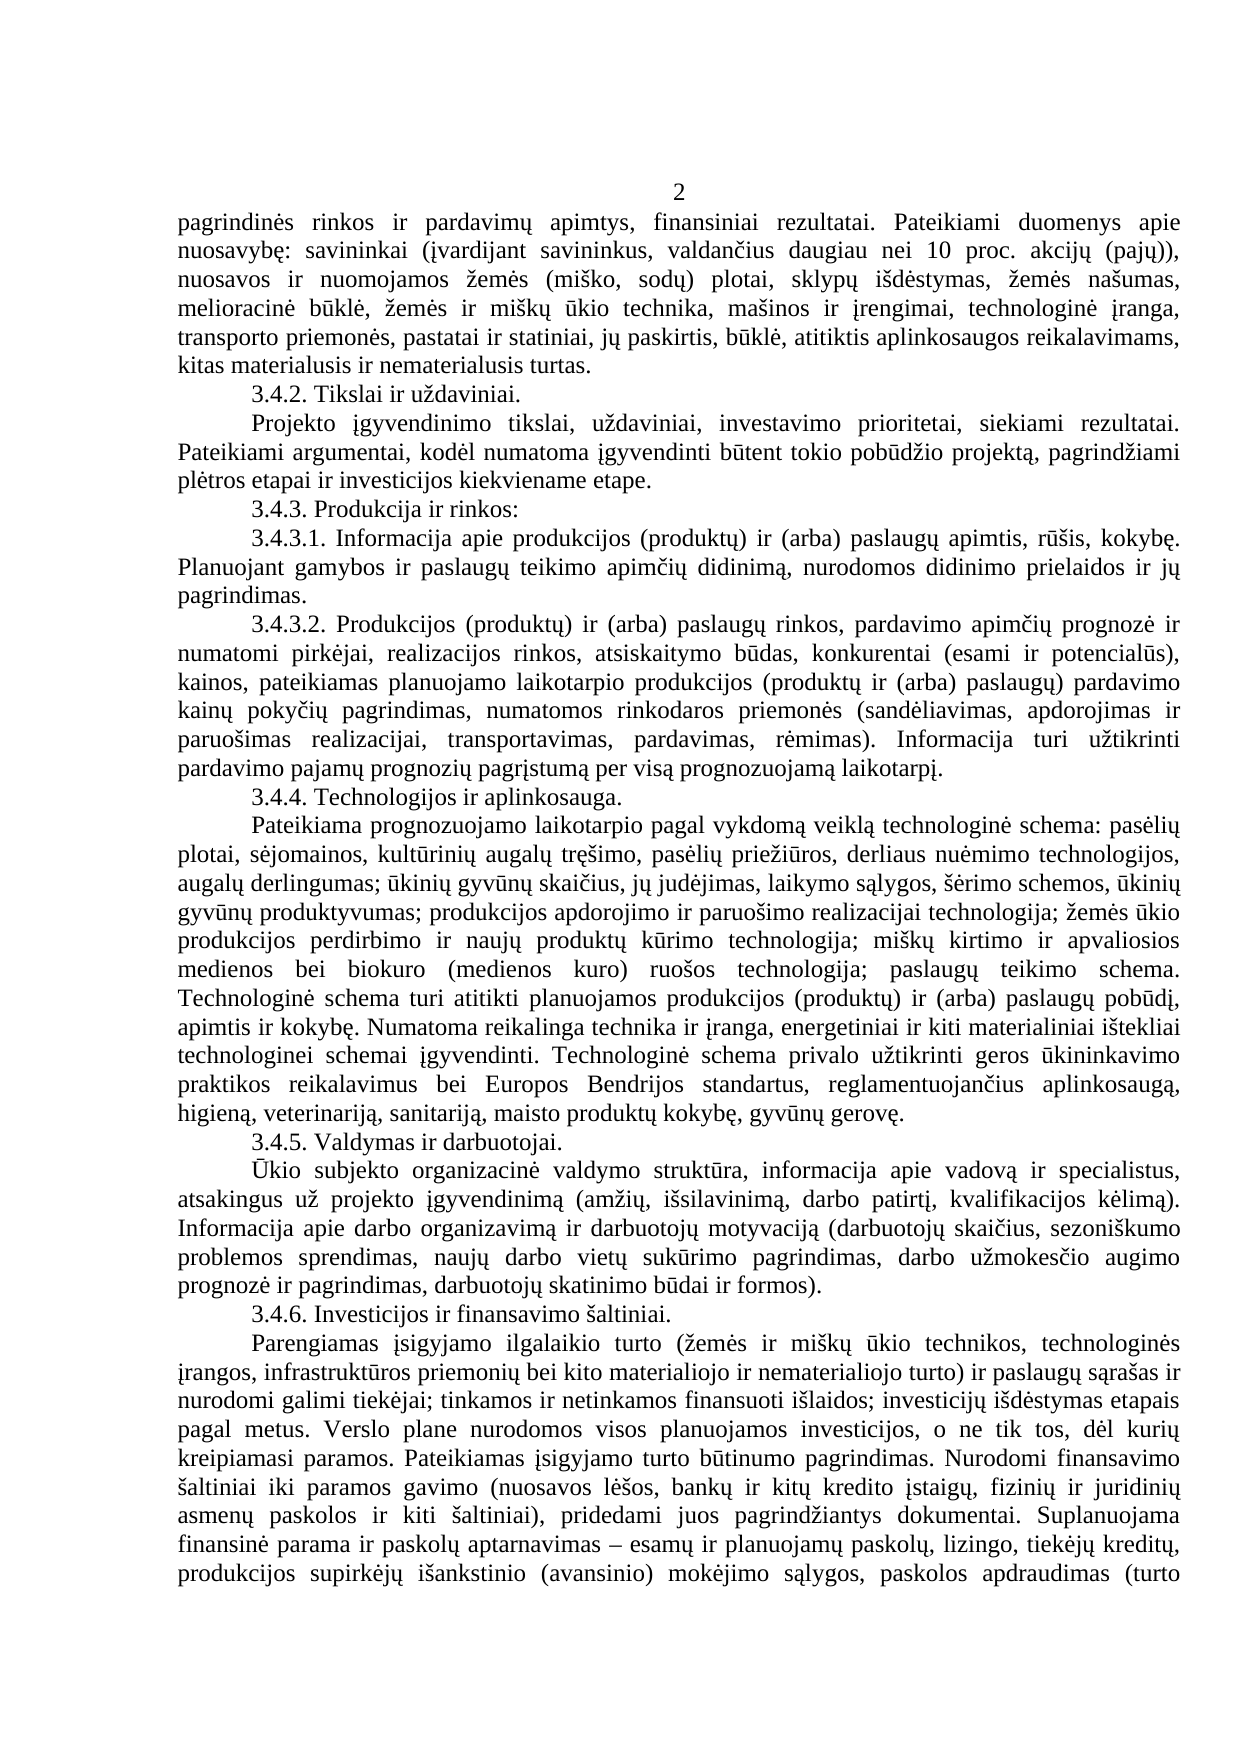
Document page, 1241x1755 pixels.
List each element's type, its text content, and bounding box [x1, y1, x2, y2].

text 3.4.4. Technologijos ir aplinkosauga. [177, 782, 1181, 810]
text 3.4.2. Tikslai ir uždaviniai. [177, 379, 1181, 408]
text 3.4.6. Investicijos ir finansavimo šaltiniai. [177, 1299, 1181, 1328]
text 3.4.5. Valdymas ir darbuotojai. [177, 1127, 1181, 1155]
text Ūkio subjekto organizacinė valdymo struktūra, informacija apie vadovą ir specialistus, atsakingus už projekto įgyvendinimą (amžių, išsilavinimą, darbo patirtį, kvalifikacijos kėlimą). Informacija apie darbo organizavimą ir darbuotojų motyvaciją (darbuotojų skaičius, sezoniškumo problemos sprendimas, naujų darbo vietų sukūrimo pagrindimas, darbo užmokesčio augimo prognozė ir pagrindimas, darbuotojų skatinimo būdai ir formos). [177, 1155, 1181, 1299]
text 3.4.3. Produkcija ir rinkos: [177, 494, 1181, 523]
text Projekto įgyvendinimo tikslai, uždaviniai, investavimo prioritetai, siekiami rezultatai. Pateikiami argumentai, kodėl numatoma įgyvendinti būtent tokio pobūdžio projektą, pagrindžiami plėtros etapai ir investicijos kiekviename etape. [177, 408, 1181, 494]
text 3.4.3.1. Informacija apie produkcijos (produktų) ir (arba) paslaugų apimtis, rūšis, kokybę. Planuojant gamybos ir paslaugų teikimo apimčių didinimą, nurodomos didinimo prielaidos ir jų pagrindimas. [177, 523, 1181, 609]
text pagrindinės rinkos ir pardavimų apimtys, finansiniai rezultatai. Pateikiami duomenys apie nuosavybę: savininkai (įvardijant savininkus, valdančius daugiau nei 10 proc. akcijų (pajų)), nuosavos ir nuomojamos žemės (miško, sodų) plotai, sklypų išdėstymas, žemės našumas, melioracinė būklė, žemės ir miškų ūkio technika, mašinos ir įrengimai, technologinė įranga, transporto priemonės, pastatai ir statiniai, jų paskirtis, būklė, atitiktis aplinkosaugos reikalavimams, kitas materialusis ir nematerialusis turtas. [177, 207, 1181, 379]
text 3.4.3.2. Produkcijos (produktų) ir (arba) paslaugų rinkos, pardavimo apimčių prognozė ir numatomi pirkėjai, realizacijos rinkos, atsiskaitymo būdas, konkurentai (esami ir potencialūs), kainos, pateikiamas planuojamo laikotarpio produkcijos (produktų ir (arba) paslaugų) pardavimo kainų pokyčių pagrindimas, numatomos rinkodaros priemonės (sandėliavimas, apdorojimas ir paruošimas realizacijai, transportavimas, pardavimas, rėmimas). Informacija turi užtikrinti pardavimo pajamų prognozių pagrįstumą per visą prognozuojamą laikotarpį. [177, 609, 1181, 782]
text Pateikiama prognozuojamo laikotarpio pagal vykdomą veiklą technologinė schema: pasėlių plotai, sėjomainos, kultūrinių augalų tręšimo, pasėlių priežiūros, derliaus nuėmimo technologijos, augalų derlingumas; ūkinių gyvūnų skaičius, jų judėjimas, laikymo sąlygos, šėrimo schemos, ūkinių gyvūnų produktyvumas; produkcijos apdorojimo ir paruošimo realizacijai technologija; žemės ūkio produkcijos perdirbimo ir naujų produktų kūrimo technologija; miškų kirtimo ir apvaliosios medienos bei biokuro (medienos kuro) ruošos technologija; paslaugų teikimo schema. Technologinė schema turi atitikti planuojamos produkcijos (produktų) ir (arba) paslaugų pobūdį, apimtis ir kokybę. Numatoma reikalinga technika ir įranga, energetiniai ir kiti materialiniai ištekliai technologinei schemai įgyvendinti. Technologinė schema privalo užtikrinti geros ūkininkavimo praktikos reikalavimus bei Europos Bendrijos standartus, reglamentuojančius aplinkosaugą, higieną, veterinariją, sanitariją, maisto produktų kokybę, gyvūnų gerovę. [177, 810, 1181, 1127]
text Parengiamas įsigyjamo ilgalaikio turto (žemės ir miškų ūkio technikos, technologinės įrangos, infrastruktūros priemonių bei kito materialiojo ir nematerialiojo turto) ir paslaugų sąrašas ir nurodomi galimi tiekėjai; tinkamos ir netinkamos finansuoti išlaidos; investicijų išdėstymas etapais pagal metus. Verslo plane nurodomos visos planuojamos investicijos, o ne tik tos, dėl kurių kreipiamasi paramos. Pateikiamas įsigyjamo turto būtinumo pagrindimas. Nurodomi finansavimo šaltiniai iki paramos gavimo (nuosavos lėšos, bankų ir kitų kredito įstaigų, fizinių ir juridinių asmenų paskolos ir kiti šaltiniai), pridedami juos pagrindžiantys dokumentai. Suplanuojama finansinė parama ir paskolų aptarnavimas – esamų ir planuojamų paskolų, lizingo, tiekėjų kreditų, produkcijos supirkėjų išankstinio (avansinio) mokėjimo sąlygos, paskolos apdraudimas (turto [177, 1328, 1181, 1587]
